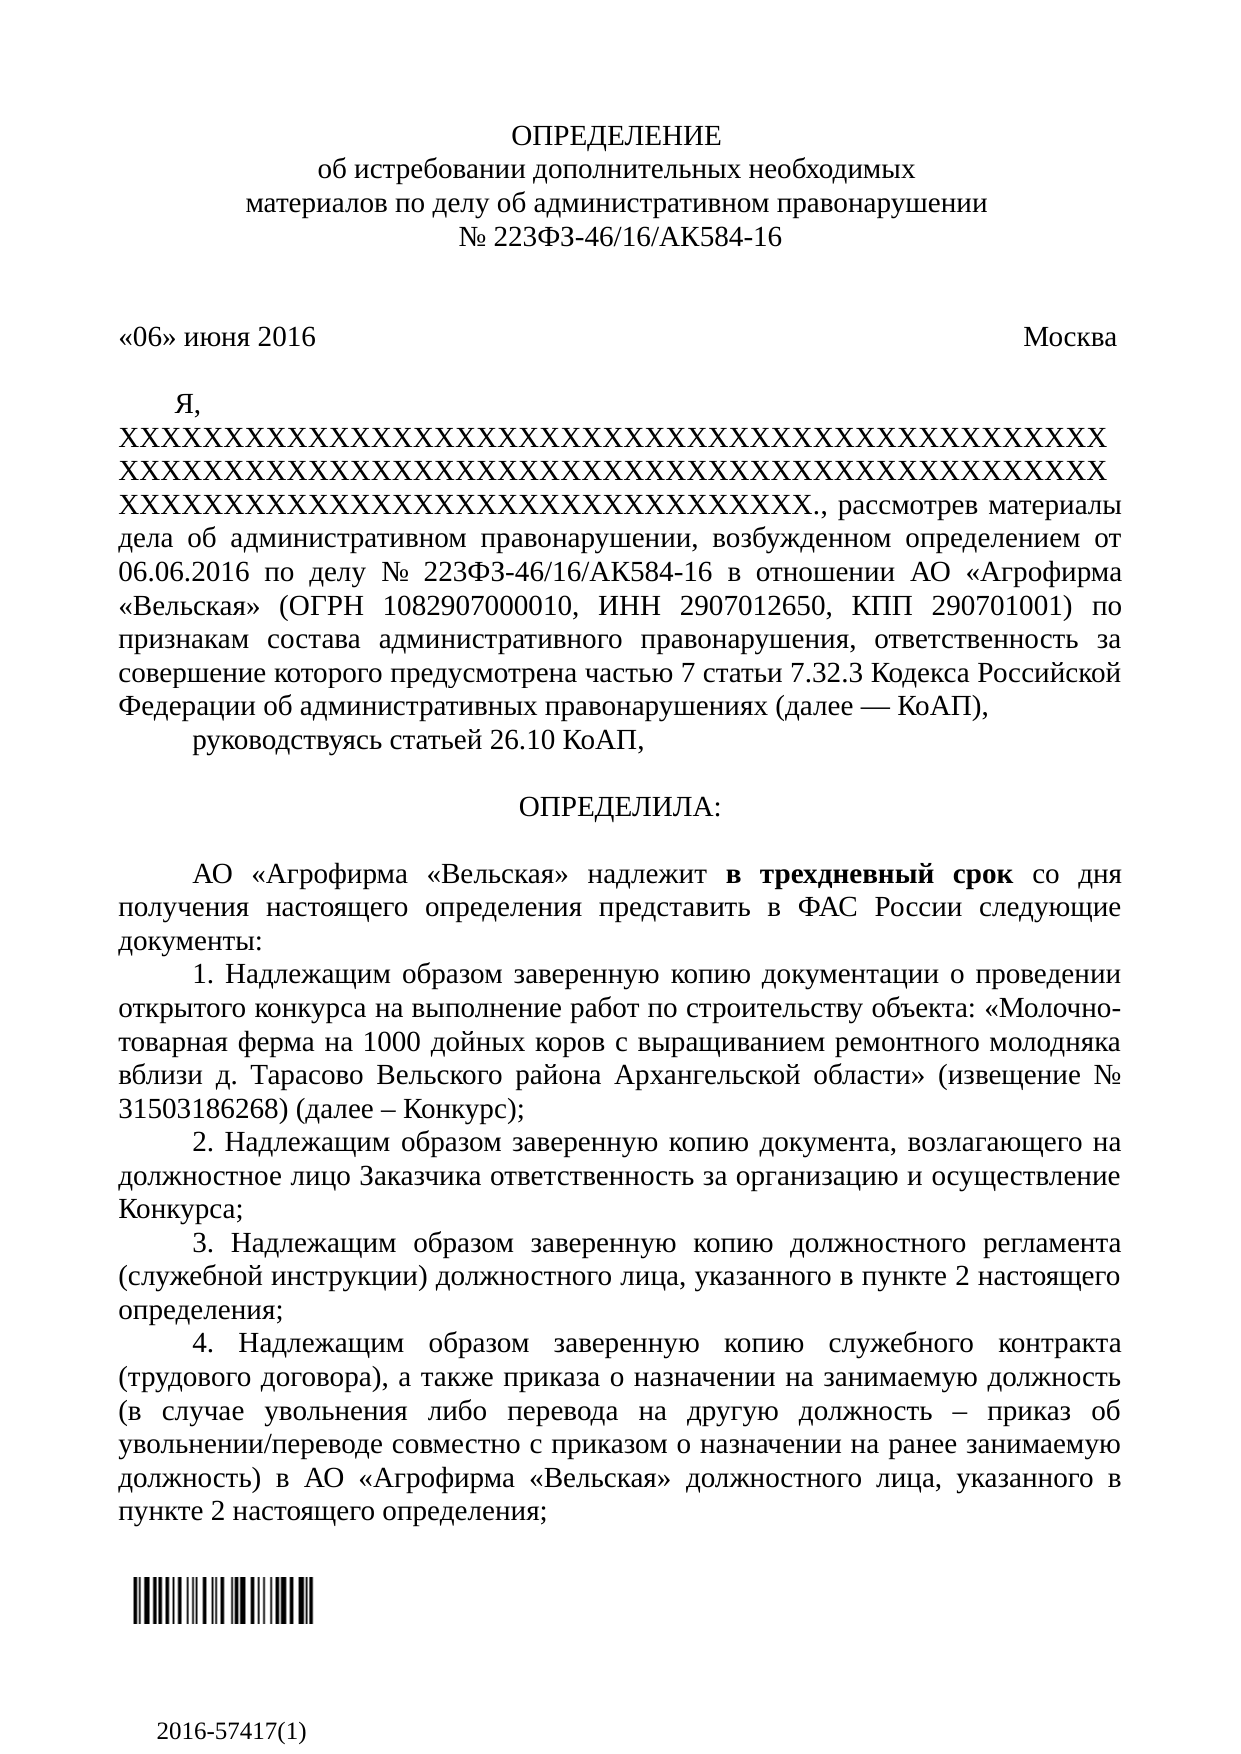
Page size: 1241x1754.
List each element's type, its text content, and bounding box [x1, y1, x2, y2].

text 2. Надлежащим образом заверенную копию документа, возлагающего на должностное лицо Заказчика ответственность за организацию и осуществление Конкурса; [118, 1124, 1122, 1225]
picture [118, 1577, 331, 1624]
text материалов по делу об административном правонарушении [118, 185, 1122, 219]
text 1. Надлежащим образом заверенную копию документации о проведении открытого конкурса на выполнение работ по строительству объекта: «Молочно-товарная ферма на 1000 дойных коров с выращиванием ремонтного молодняка вблизи д. Тарасово Вельского района Архангельской области» (извещение № 31503186268) (далее – Конкурс); [118, 957, 1122, 1124]
text Я, XXXXXXXXXXXXXXXXXXXXXXXXXXXXXXXXXXXXXXXXXXXXXXXXXXXXXXXXXXXXXXXXXXXXXXXXXXXXXXXXXXXXXXXXXXXXXXXXXXXXXXXXXXXXXXXXXXXXXXXXXXXXXXX., рассмотрев материалы дела об административном правонарушении, возбужденном определением от 06.06.2016 по делу № 223ФЗ-46/16/АК584-16 в отношении АО «Агрофирма «Вельская» (ОГРН 1082907000010, ИНН 2907012650, КПП 290701001) по признакам состава административного правонарушения, ответственность за совершение которого предусмотрена частью 7 статьи 7.32.3 Кодекса Российской Федерации об административных правонарушениях (далее — КоАП), [118, 386, 1122, 722]
text об истребовании дополнительных необходимых [118, 152, 1122, 185]
text № 223ФЗ-46/16/АК584-16 [118, 219, 1122, 252]
text «06» июня 2016 Москва [118, 319, 1122, 353]
text ОПРЕДЕЛИЛА: [118, 789, 1122, 822]
text АО «Агрофирма «Вельская» надлежит в трехдневный срок со дня получения настоящего определения представить в ФАС России следующие документы: [118, 856, 1122, 957]
text руководствуясь статьей 26.10 КоАП, [118, 722, 1122, 755]
text 3. Надлежащим образом заверенную копию должностного регламента (служебной инструкции) должностного лица, указанного в пункте 2 настоящего определения; [118, 1225, 1122, 1326]
text ОПРЕДЕЛЕНИЕ [118, 118, 1122, 152]
text 4. Надлежащим образом заверенную копию служебного контракта (трудового договора), а также приказа о назначении на занимаемую должность (в случае увольнения либо перевода на другую должность – приказ об увольнении/переводе совместно с приказом о назначении на ранее занимаемую должность) в АО «Агрофирма «Вельская» должностного лица, указанного в пункте 2 настоящего определения; [118, 1326, 1122, 1527]
